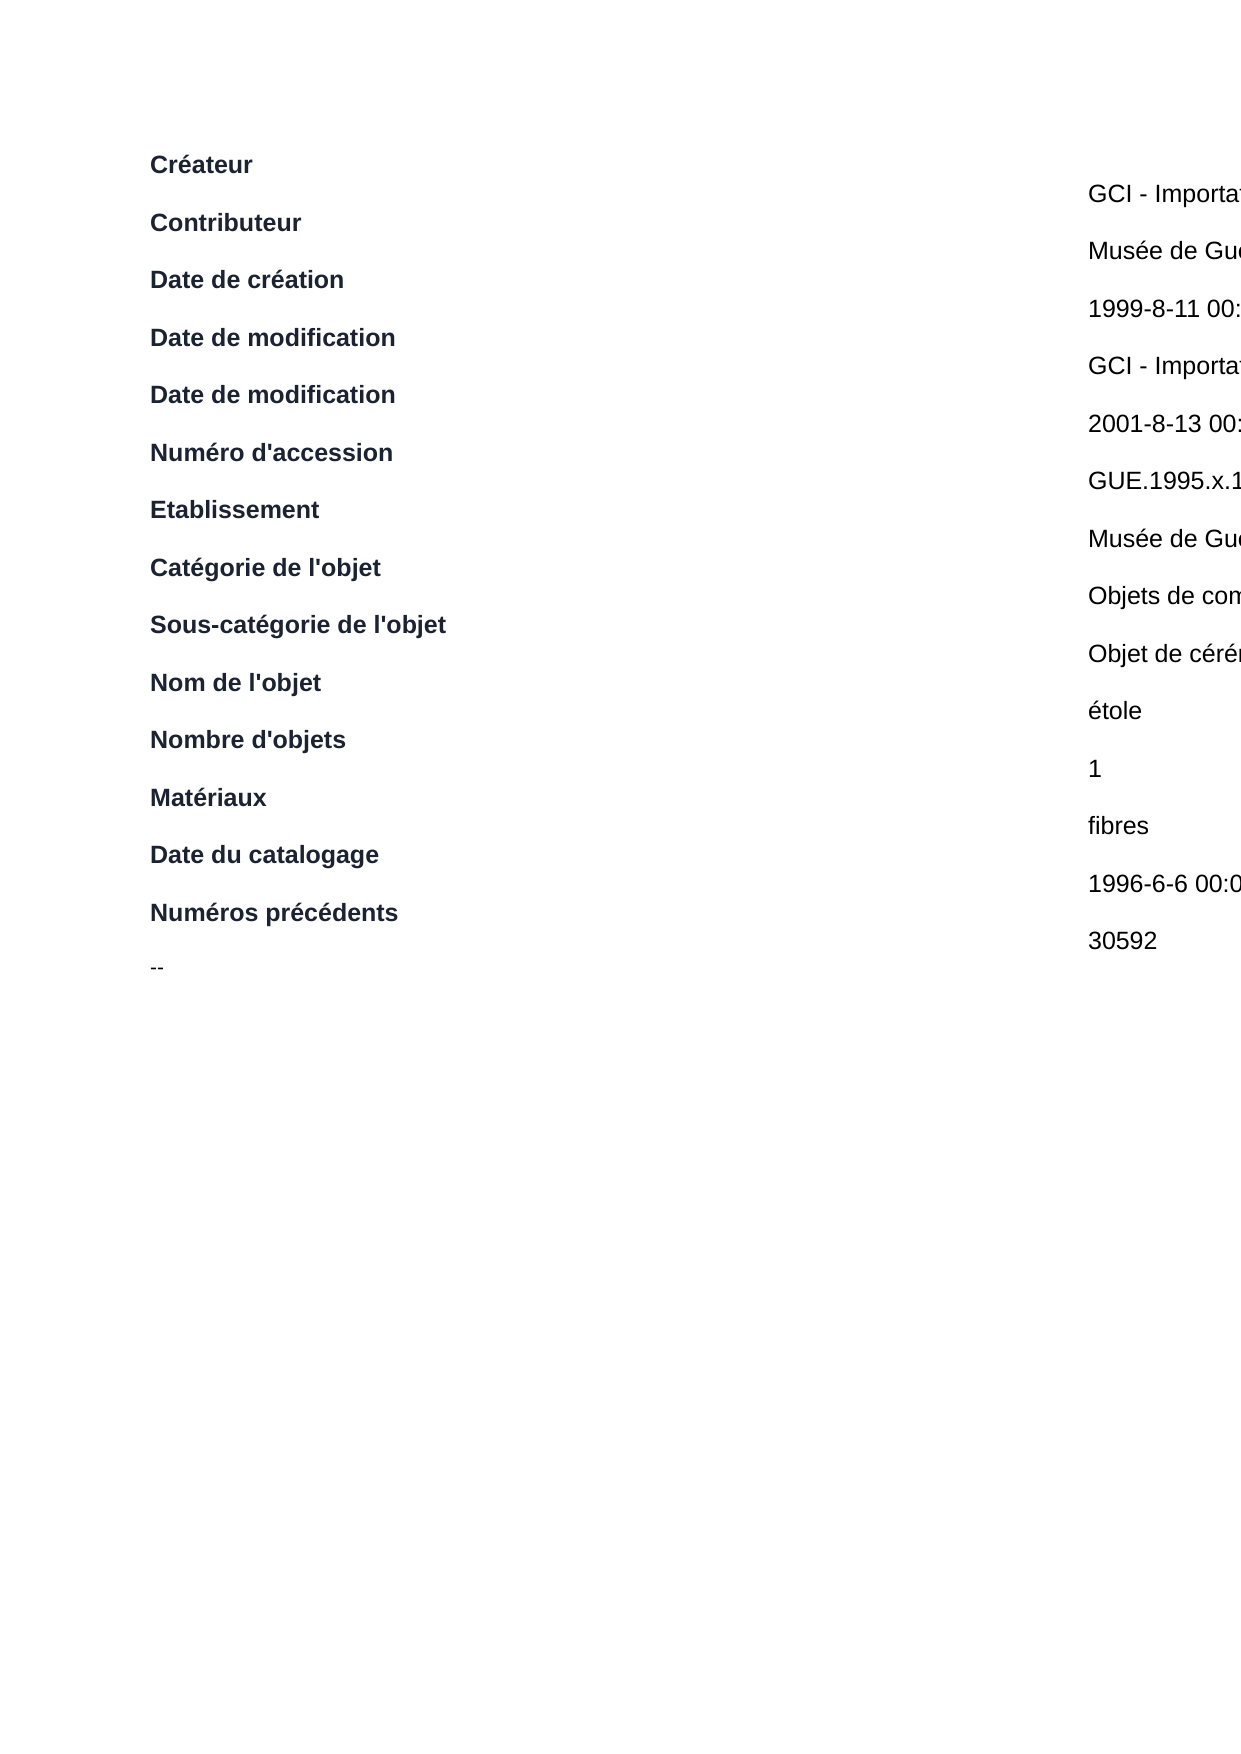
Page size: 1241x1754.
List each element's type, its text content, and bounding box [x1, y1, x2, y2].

text 1 [1088, 754, 1240, 782]
text Contributeur [150, 207, 1090, 236]
text Catégorie de l'objet [150, 552, 1090, 581]
text Numéros précédents [150, 897, 1090, 926]
text GCI - Importation [1088, 351, 1240, 380]
text 1999-8-11 00:00 [1088, 294, 1240, 322]
text Sous-catégorie de l'objet [150, 610, 1090, 639]
text GCI - Importation [1088, 179, 1240, 207]
text 2001-8-13 00:00 [1088, 409, 1240, 437]
text Nom de l'objet [150, 667, 1090, 696]
text GUE.1995.x.135 [1088, 466, 1240, 495]
text Numéro d'accession [150, 437, 1090, 466]
text 30592 [1088, 926, 1240, 955]
text Musée de Guérin [1088, 236, 1240, 265]
text fibres [1088, 811, 1240, 840]
text Créateur [150, 150, 1090, 179]
text Objet de cérémonie [1088, 639, 1240, 667]
text Objets de communication [1088, 581, 1240, 610]
text Matériaux [150, 782, 1090, 811]
text -- [150, 955, 1090, 979]
text Date de modification [150, 322, 1090, 351]
text Date du catalogage [150, 840, 1090, 869]
text 1996-6-6 00:00 [1088, 869, 1240, 897]
text Musée de Guérin [1088, 524, 1240, 552]
text Date de modification [150, 380, 1090, 409]
text Etablissement [150, 495, 1090, 524]
text étole [1088, 696, 1240, 725]
text Date de création [150, 265, 1090, 294]
text Nombre d'objets [150, 725, 1090, 754]
